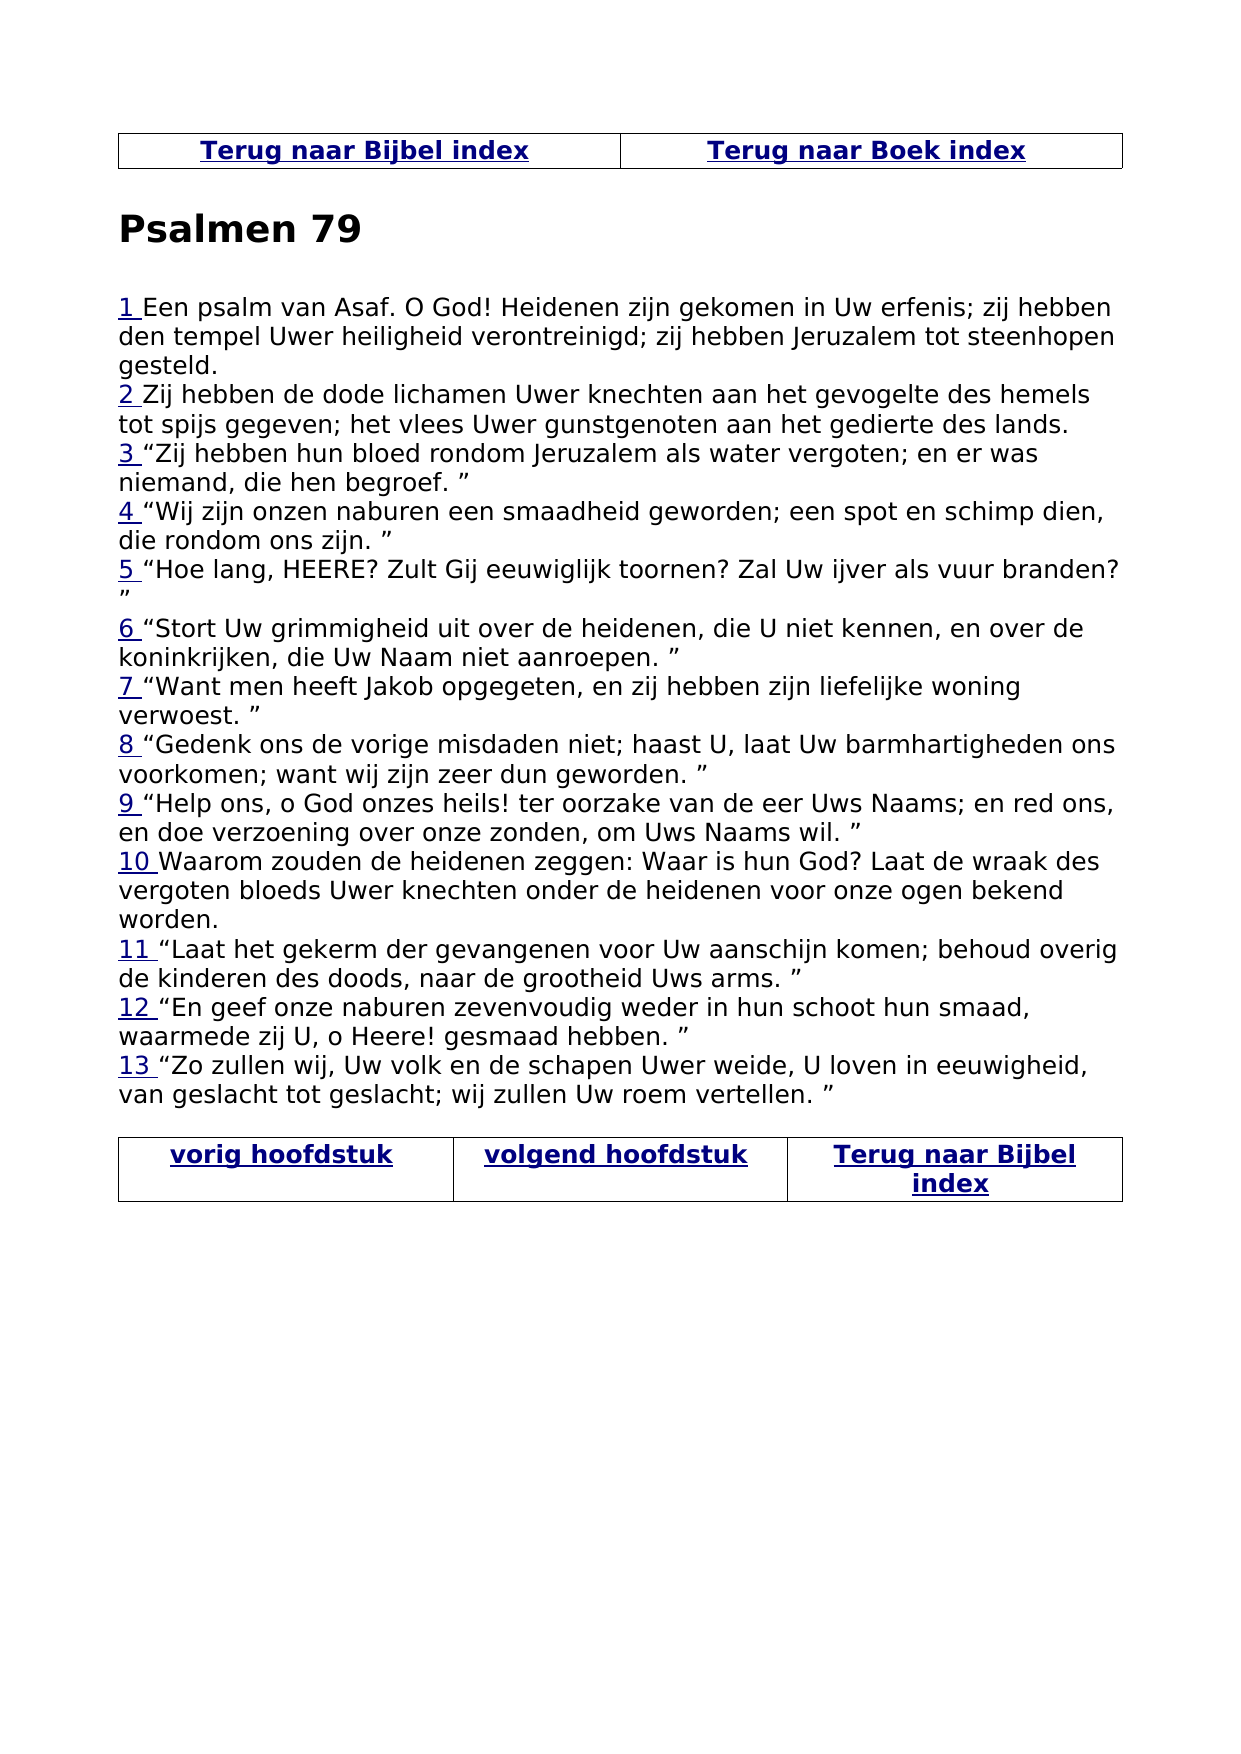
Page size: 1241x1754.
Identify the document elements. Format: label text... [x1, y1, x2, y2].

table_header Terug naar Boek index [621, 134, 1122, 168]
text 1 Een psalm van Asaf. O God! Heidenen zijn gekomen in Uw erfenis; zij hebben den tempel Uwer heiligheid verontreinigd; zij hebben Jeruzalem tot steenhopen gesteld. 2 Zij hebben de dode lichamen Uwer knechten aan het gevogelte des hemels tot spijs gegeven; het vlees Uwer gunstgenoten aan het gedierte des lands. 3 “Zij hebben hun bloed rondom Jeruzalem als water vergoten; en er was niemand, die hen begroef. ” 4 “Wij zijn onzen naburen een smaadheid geworden; een spot en schimp dien, die rondom ons zijn. ” 5 “Hoe lang, HEERE? Zult Gij eeuwiglijk toornen? Zal Uw ijver als vuur branden? ” 6 “Stort Uw grimmigheid uit over de heidenen, die U niet kennen, en over de koninkrijken, die Uw Naam niet aanroepen. ” 7 “Want men heeft Jakob opgegeten, en zij hebben zijn liefelijke woning verwoest. ” 8 “Gedenk ons de vorige misdaden niet; haast U, laat Uw barmhartigheden ons voorkomen; want wij zijn zeer dun geworden. ” 9 “Help ons, o God onzes heils! ter oorzake van de eer Uws Naams; en red ons, en doe verzoening over onze zonden, om Uws Naams wil. ” 10 Waarom zouden de heidenen zeggen: Waar is hun God? Laat de wraak des vergoten bloeds Uwer knechten onder de heidenen voor onze ogen bekend worden. 11 “Laat het gekerm der gevangenen voor Uw aanschijn komen; behoud overig de kinderen des doods, naar de grootheid Uws arms. ” 12 “En geef onze naburen zevenvoudig weder in hun schoot hun smaad, waarmede zij U, o Heere! gesmaad hebben. ” 13 “Zo zullen wij, Uw volk en de schapen Uwer weide, U loven in eeuwigheid, van geslacht tot geslacht; wij zullen Uw roem vertellen. ” [118, 264, 1122, 1110]
table_header vorig hoofdstuk [119, 1138, 453, 1201]
table_header volgend hoofdstuk [454, 1138, 787, 1201]
subtitle Psalmen 79 [118, 208, 1122, 252]
table_header Terug naar Bijbel index [119, 134, 620, 168]
table_header Terug naar Bijbel index [788, 1138, 1122, 1201]
